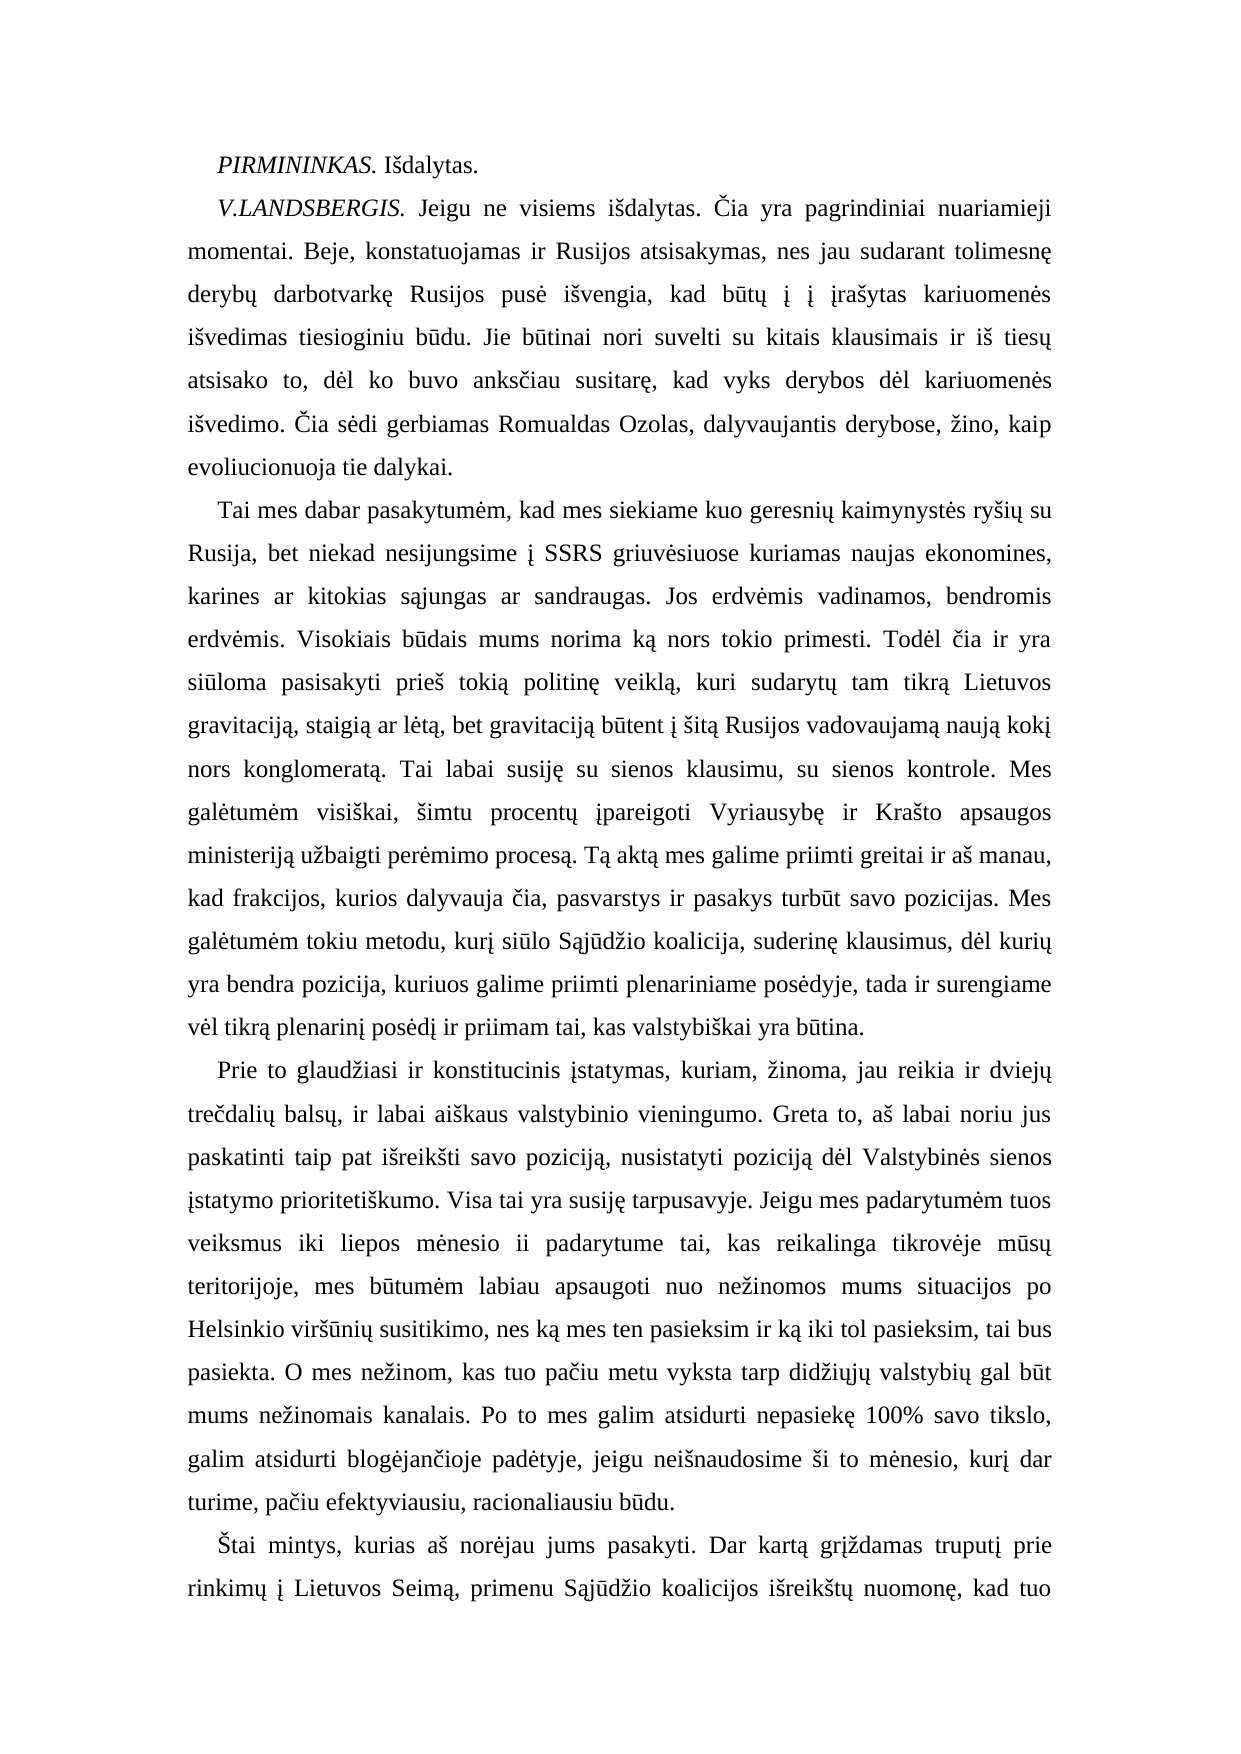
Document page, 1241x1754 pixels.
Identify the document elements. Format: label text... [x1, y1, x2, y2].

text Štai mintys, kurias aš norėjau jums pasakyti. Dar kartą grįždamas truputį prie rinkimų į Lietuvos Seimą, primenu Sąjūdžio koalicijos išreikštų nuomonę, kad tuo [187, 1530, 1053, 1602]
text Prie to glaudžiasi ir konstitucinis įstatymas, kuriam, žinoma, jau reikia ir dviejų trečdalių balsų, ir labai aiškaus valstybinio vieningumo. Greta to, aš labai noriu jus paskatinti taip pat išreikšti savo poziciją, nusistatyti poziciją dėl Valstybinės sienos įstatymo prioritetiškumo. Visa tai yra susiję tarpusavyje. Jeigu mes padarytumėm tuos veiksmus iki liepos mėnesio ii padarytume tai, kas reikalinga tikrovėje mūsų teritorijoje, mes būtumėm labiau apsaugoti nuo nežinomos mums situacijos po Helsinkio viršūnių susitikimo, nes ką mes ten pasieksim ir ką iki tol pasieksim, tai bus pasiekta. O mes nežinom, kas tuo pačiu metu vyksta tarp didžiųjų valstybių gal būt mums nežinomais kanalais. Po to mes galim atsidurti nepasiekę 100% savo tikslo, galim atsidurti blogėjančioje padėtyje, jeigu neišnaudosime ši to mėnesio, kurį dar turime, pačiu efektyviausiu, racionaliausiu būdu. [187, 1056, 1053, 1516]
text PIRMININKAS. Išdalytas. [187, 150, 1053, 179]
text V.LANDSBERGIS. Jeigu ne visiems išdalytas. Čia yra pagrindiniai nuariamieji momentai. Beje, konstatuojamas ir Rusijos atsisakymas, nes jau sudarant tolimesnę derybų darbotvarkę Rusijos pusė išvengia, kad būtų į į įrašytas kariuomenės išvedimas tiesioginiu būdu. Jie būtinai nori suvelti su kitais klausimais ir iš tiesų atsisako to, dėl ko buvo anksčiau susitarę, kad vyks derybos dėl kariuomenės išvedimo. Čia sėdi gerbiamas Romualdas Ozolas, dalyvaujantis derybose, žino, kaip evoliucionuoja tie dalykai. [187, 193, 1053, 481]
text Tai mes dabar pasakytumėm, kad mes siekiame kuo geresnių kaimynystės ryšių su Rusija, bet niekad nesijungsime į SSRS griuvėsiuose kuriamas naujas ekonomines, karines ar kitokias sąjungas ar sandraugas. Jos erdvėmis vadinamos, bendromis erdvėmis. Visokiais būdais mums norima ką nors tokio primesti. Todėl čia ir yra siūloma pasisakyti prieš tokią politinę veiklą, kuri sudarytų tam tikrą Lietuvos gravitaciją, staigią ar lėtą, bet gravitaciją būtent į šitą Rusijos vadovaujamą naują kokį nors konglomeratą. Tai labai susiję su sienos klausimu, su sienos kontrole. Mes galėtumėm visiškai, šimtu procentų įpareigoti Vyriausybę ir Krašto apsaugos ministeriją užbaigti perėmimo procesą. Tą aktą mes galime priimti greitai ir aš manau, kad frakcijos, kurios dalyvauja čia, pasvarstys ir pasakys turbūt savo pozicijas. Mes galėtumėm tokiu metodu, kurį siūlo Sąjūdžio koalicija, suderinę klausimus, dėl kurių yra bendra pozicija, kuriuos galime priimti plenariniame posėdyje, tada ir surengiame vėl tikrą plenarinį posėdį ir priimam tai, kas valstybiškai yra būtina. [187, 495, 1053, 1041]
